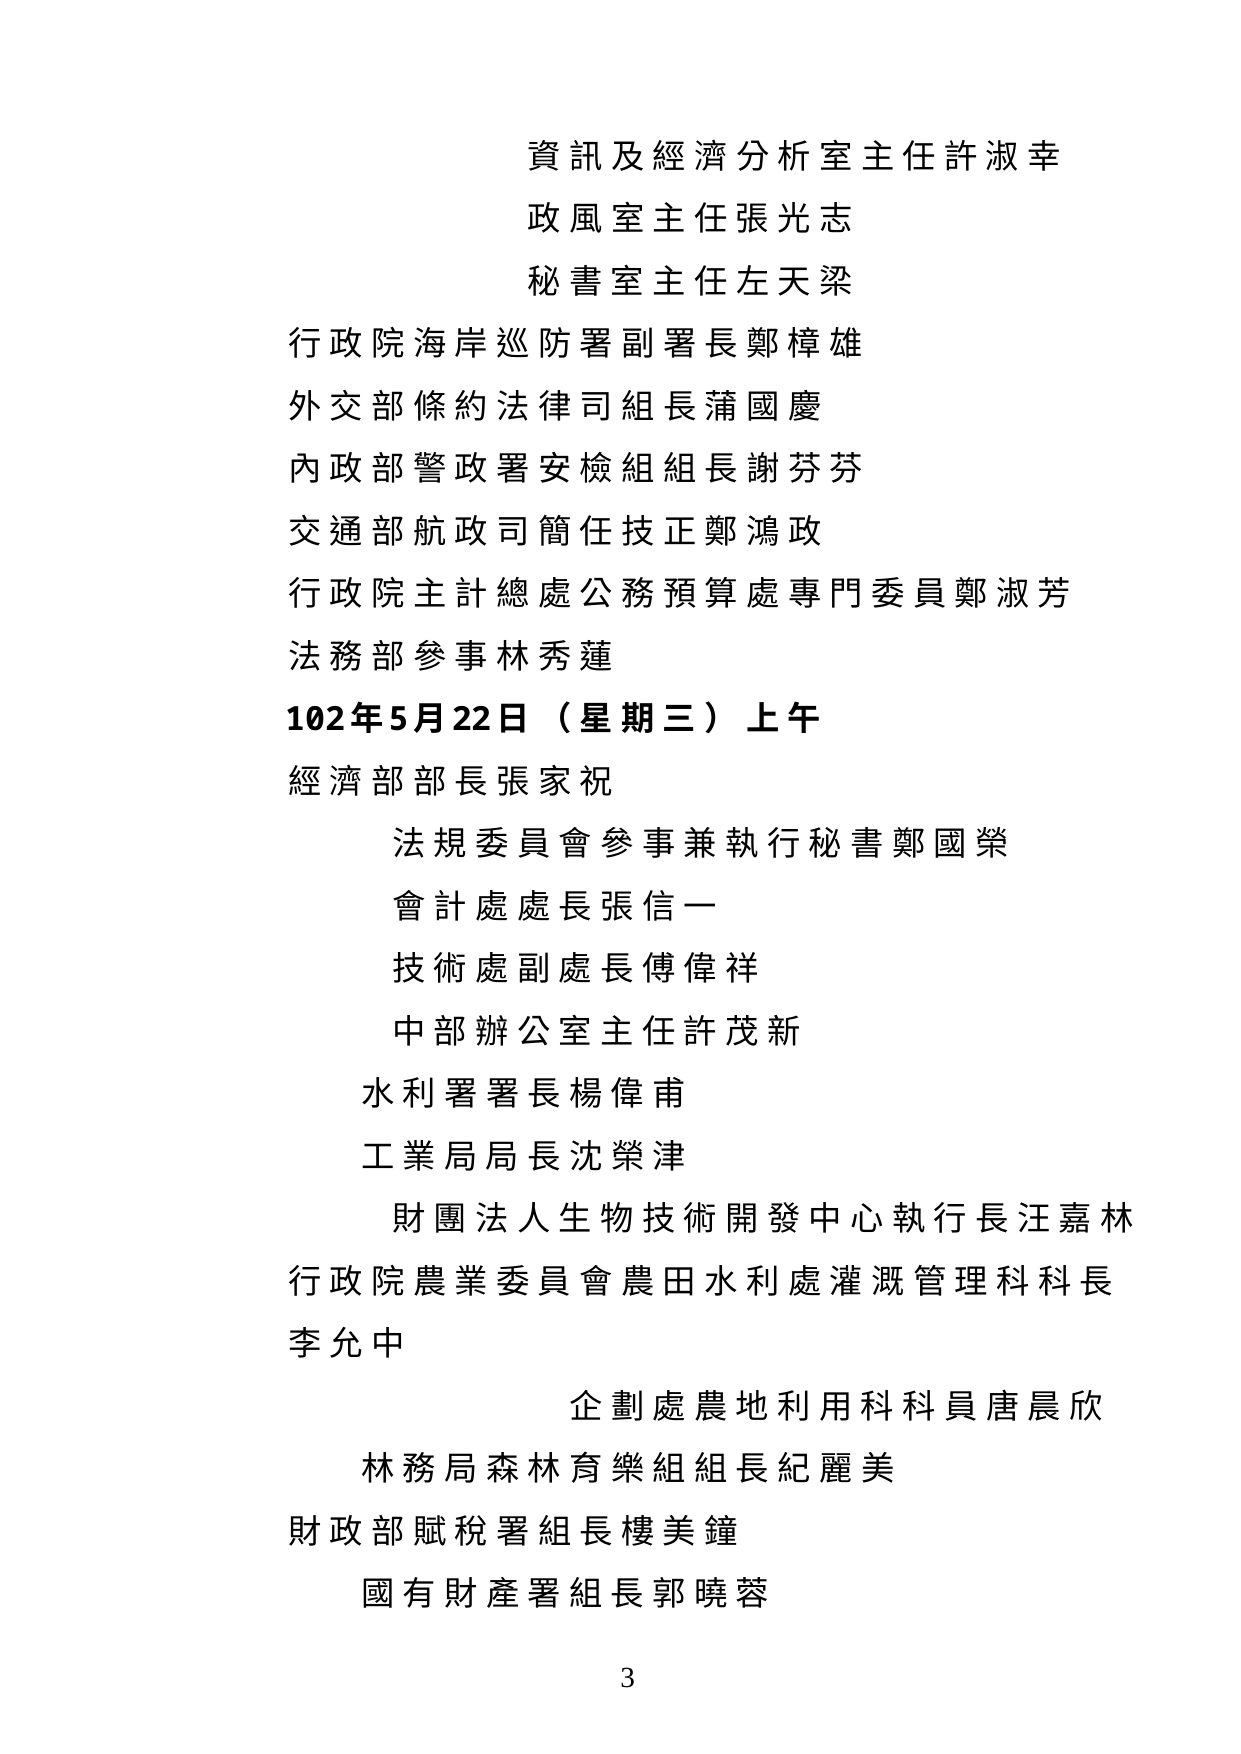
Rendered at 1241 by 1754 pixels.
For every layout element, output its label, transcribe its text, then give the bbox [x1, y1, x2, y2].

text 102年5月22日（星期三）上午 [280, 675, 1148, 737]
text 技術處副處長傅偉祥 [383, 925, 1148, 987]
text 國有財產署組長郭曉蓉 [349, 1550, 1148, 1612]
text 政風室主任張光志 [522, 175, 1148, 237]
text 企劃處農地利用科科員唐晨欣 [557, 1362, 1148, 1425]
text 資訊及經濟分析室主任許淑幸 [522, 112, 1148, 175]
text 經濟部部長張家祝 [280, 737, 1148, 800]
text 內政部警政署安檢組組長謝芬芬 [280, 425, 1148, 487]
text 會計處處長張信一 [383, 862, 1148, 925]
text 中部辦公室主任許茂新 [383, 987, 1148, 1050]
text 法務部參事林秀蓮 [280, 612, 1148, 675]
text 林務局森林育樂組組長紀麗美 [349, 1425, 1148, 1487]
text 行政院農業委員會農田水利處灌溉管理科科長李允中 [280, 1237, 1148, 1362]
text 財團法人生物技術開發中心執行長汪嘉林 [383, 1175, 1148, 1237]
text 工業局局長沈榮津 [349, 1112, 1148, 1175]
text 行政院海岸巡防署副署長鄭樟雄 [280, 300, 1148, 362]
text 交通部航政司簡任技正鄭鴻政 [280, 487, 1148, 550]
text 外交部條約法律司組長蒲國慶 [280, 362, 1148, 425]
text 行政院主計總處公務預算處專門委員鄭淑芳 [280, 550, 1148, 612]
text 法規委員會參事兼執行秘書鄭國榮 [383, 800, 1148, 862]
text 秘書室主任左天梁 [522, 237, 1148, 300]
text 財政部賦稅署組長樓美鐘 [280, 1487, 1148, 1550]
text 水利署署長楊偉甫 [349, 1050, 1148, 1112]
